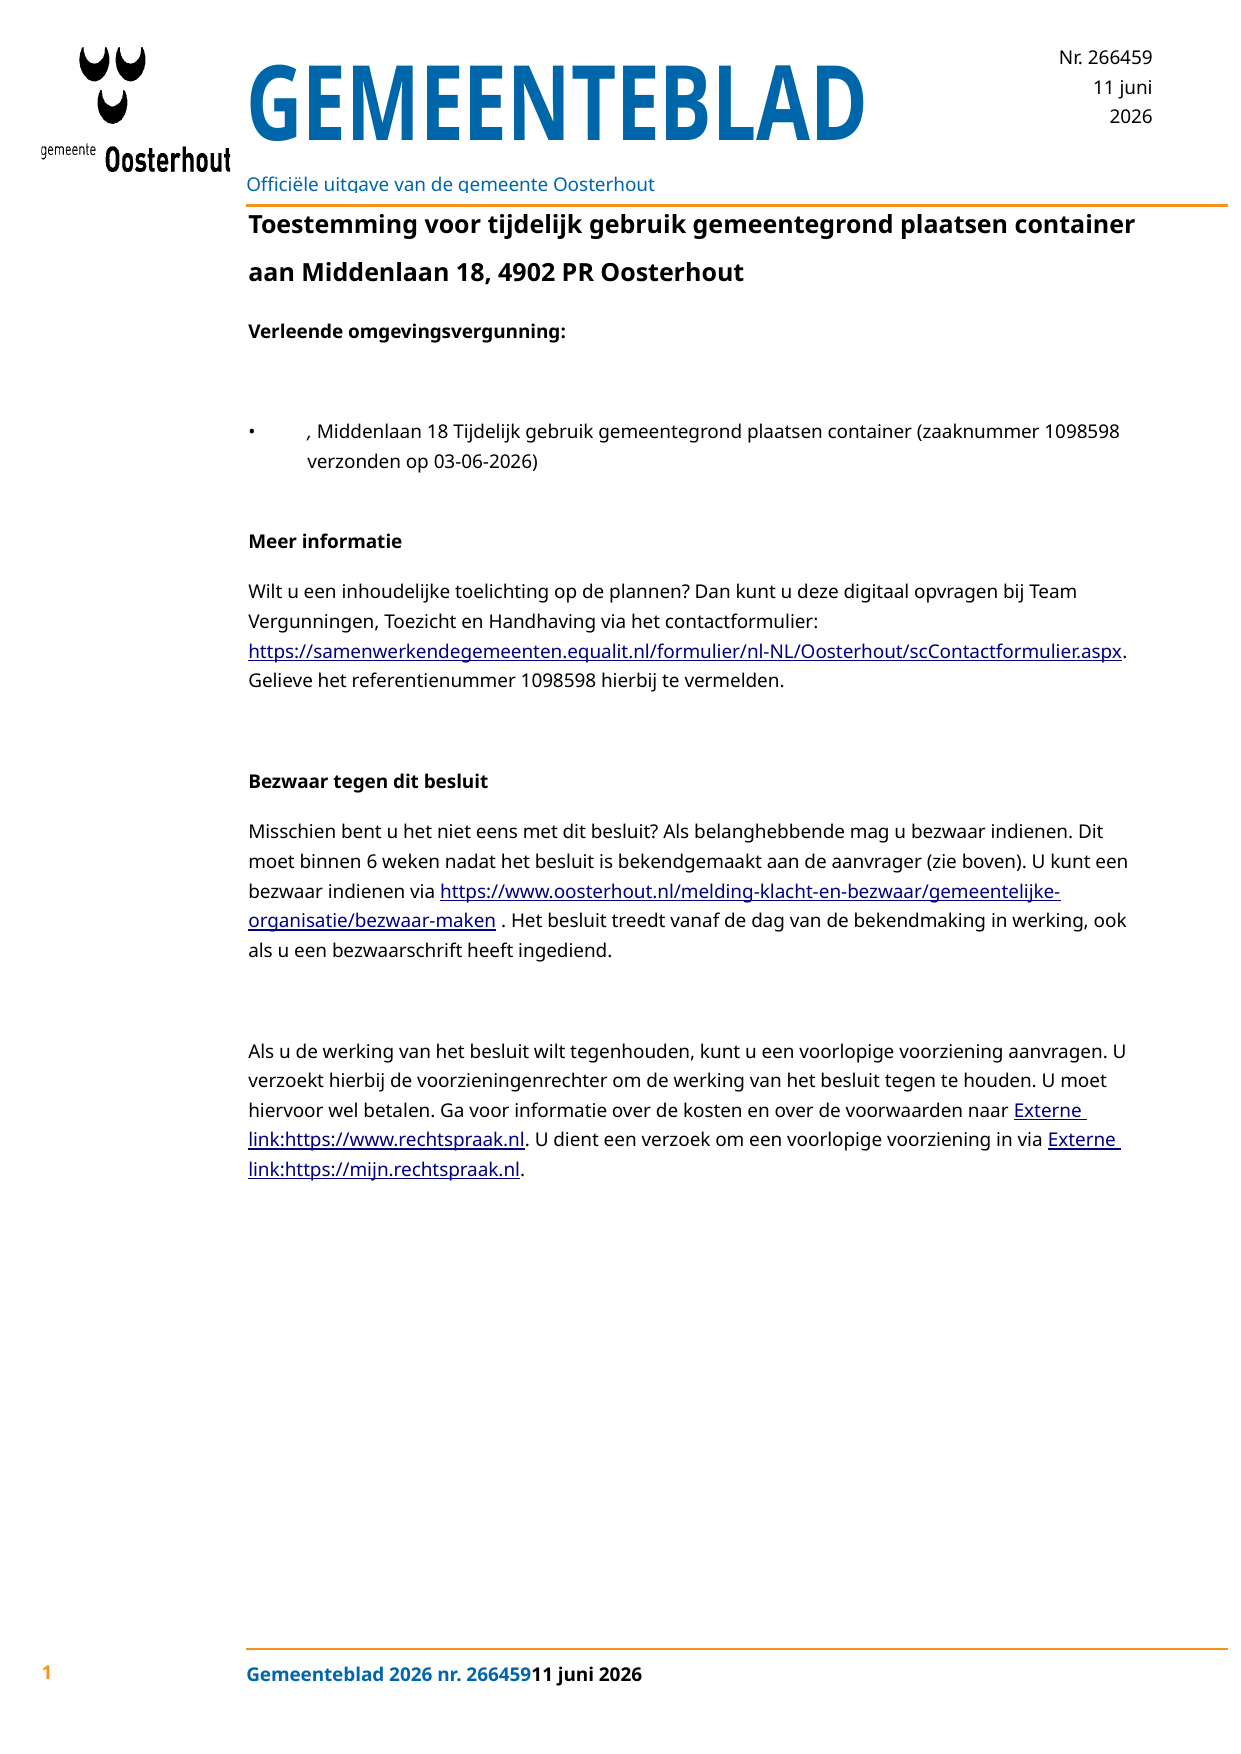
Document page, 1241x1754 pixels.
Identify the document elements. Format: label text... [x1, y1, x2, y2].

text Wilt u een inhoudelijke toelichting op de plannen? Dan kunt u deze digitaal opvragen bij Team Vergunningen, Toezicht en Handhaving via het contactformulier: https://samenwerkendegemeenten.equalit.nl/formulier/nl-NL/Oosterhout/scContactformulier.aspx. Gelieve het referentienummer 1098598 hierbij te vermelden. [248, 579, 1152, 693]
text Verleende omgevingsvergunning: [248, 318, 1152, 344]
picture [41, 47, 231, 172]
text Toestemming voor tijdelijk gebruik gemeentegrond plaatsen container aan Middenlaan 18, 4902 PR Oosterhout [248, 207, 1152, 288]
text Bezwaar tegen dit besluit [248, 768, 1152, 794]
text Misschien bent u het niet eens met dit besluit? Als belanghebbende mag u bezwaar indienen. Dit moet binnen 6 weken nadat het besluit is bekendgemaakt aan de aanvrager (zie boven). U kunt een bezwaar indienen via https://www.oosterhout.nl/melding-klacht-en-bezwaar/gemeentelijke-organisatie/bezwaar-maken . Het besluit treedt vanaf de dag van de bekendmaking in werking, ook als u een bezwaarschrift heeft ingediend. [248, 819, 1152, 963]
list , Middenlaan 18 Tijdelijk gebruik gemeentegrond plaatsen container (zaaknummer 1098598 verzonden op 03-06-2026) [248, 419, 1152, 474]
text Meer informatie [248, 528, 1152, 554]
text Als u de werking van het besluit wilt tegenhouden, kunt u een voorlopige voorziening aanvragen. U verzoekt hierbij de voorzieningenrechter om de werking van het besluit tegen te houden. U moet hiervoor wel betalen. Ga voor informatie over de kosten en over de voorwaarden naar Externe link:https://www.rechtspraak.nl. U dient een verzoek om een voorlopige voorziening in via Externe link:https://mijn.rechtspraak.nl. [248, 1038, 1152, 1182]
